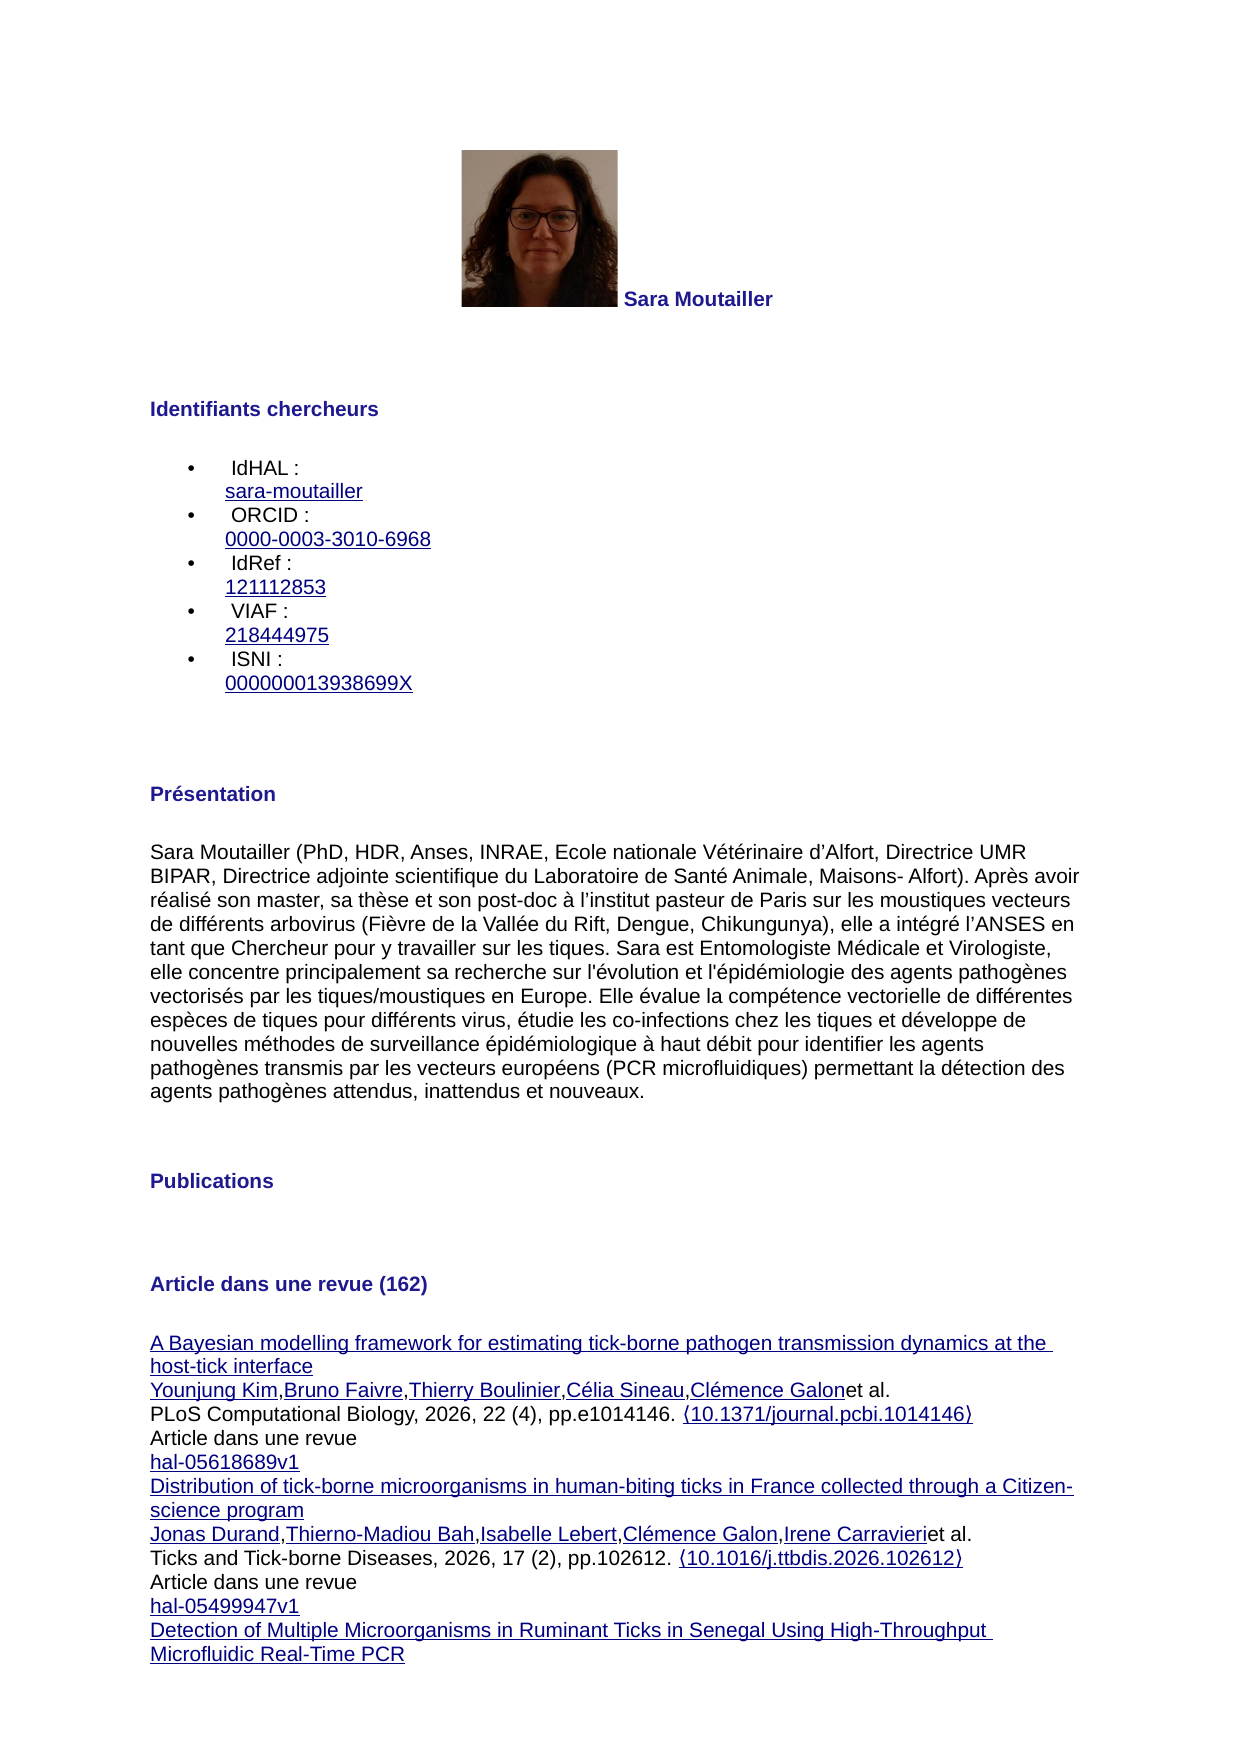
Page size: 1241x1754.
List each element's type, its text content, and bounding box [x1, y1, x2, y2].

table_cell Detection of Multiple Microorganisms in Ruminant Ticks in Senegal Using High‐Throughput Microfluidic Real‐Time PCR [150, 1618, 1090, 1666]
list 000000013938699X [187, 671, 1090, 695]
subtitle Sara Moutailler [150, 150, 1090, 311]
table_cell Distribution of tick-borne microorganisms in human-biting ticks in France collected through a Citizen-science program Jonas Durand,Thierno-Madiou Bah,Isabelle Lebert,Clémence Galon,Irene Carravieriet al. Ticks and Tick-borne Diseases, 2026, 17 (2), pp.102612. ⟨10.1016/j.ttbdis.2026.102612⟩ Article dans une revue hal-05499947v1 [150, 1474, 1090, 1618]
list IdRef : [187, 551, 1090, 575]
text Sara Moutailler (PhD, HDR, Anses, INRAE, Ecole nationale Vétérinaire d’Alfort, Directrice UMR BIPAR, Directrice adjointe scientifique du Laboratoire de Santé Animale, Maisons- Alfort). Après avoir réalisé son master, sa thèse et son post-doc à l’institut pasteur de Paris sur les moustiques vecteurs de différents arbovirus (Fièvre de la Vallée du Rift, Dengue, Chikungunya), elle a intégré l’ANSES en tant que Chercheur pour y travailler sur les tiques. Sara est Entomologiste Médicale et Virologiste, elle concentre principalement sa recherche sur l'évolution et l'épidémiologie des agents pathogènes vectorisés par les tiques/moustiques en Europe. Elle évalue la compétence vectorielle de différentes espèces de tiques pour différents virus, étudie les co-infections chez les tiques et développe de nouvelles méthodes de surveillance épidémiologique à haut débit pour identifier les agents pathogènes transmis par les vecteurs européens (PCR microfluidiques) permettant la détection des agents pathogènes attendus, inattendus et nouveaux. [150, 840, 1090, 1103]
table_header A Bayesian modelling framework for estimating tick-borne pathogen transmission dynamics at the host-tick interface Younjung Kim,Bruno Faivre,Thierry Boulinier,Célia Sineau,Clémence Galonet al. PLoS Computational Biology, 2026, 22 (4), pp.e1014146. ⟨10.1371/journal.pcbi.1014146⟩ Article dans une revue hal-05618689v1 [150, 1330, 1090, 1474]
list sara-moutailler [187, 479, 1090, 503]
list 0000-0003-3010-6968 [187, 527, 1090, 551]
subtitle Article dans une revue (162) [150, 1272, 1090, 1296]
list IdHAL : [187, 455, 1090, 479]
list VIAF : [187, 599, 1090, 623]
list 121112853 [187, 575, 1090, 599]
subtitle Présentation [150, 781, 1090, 805]
subtitle Identifiants chercheurs [150, 397, 1090, 421]
list 218444975 [187, 623, 1090, 647]
picture [461, 150, 618, 307]
list ORCID : [187, 503, 1090, 527]
list ISNI : [187, 647, 1090, 671]
subtitle Publications [150, 1169, 1090, 1193]
